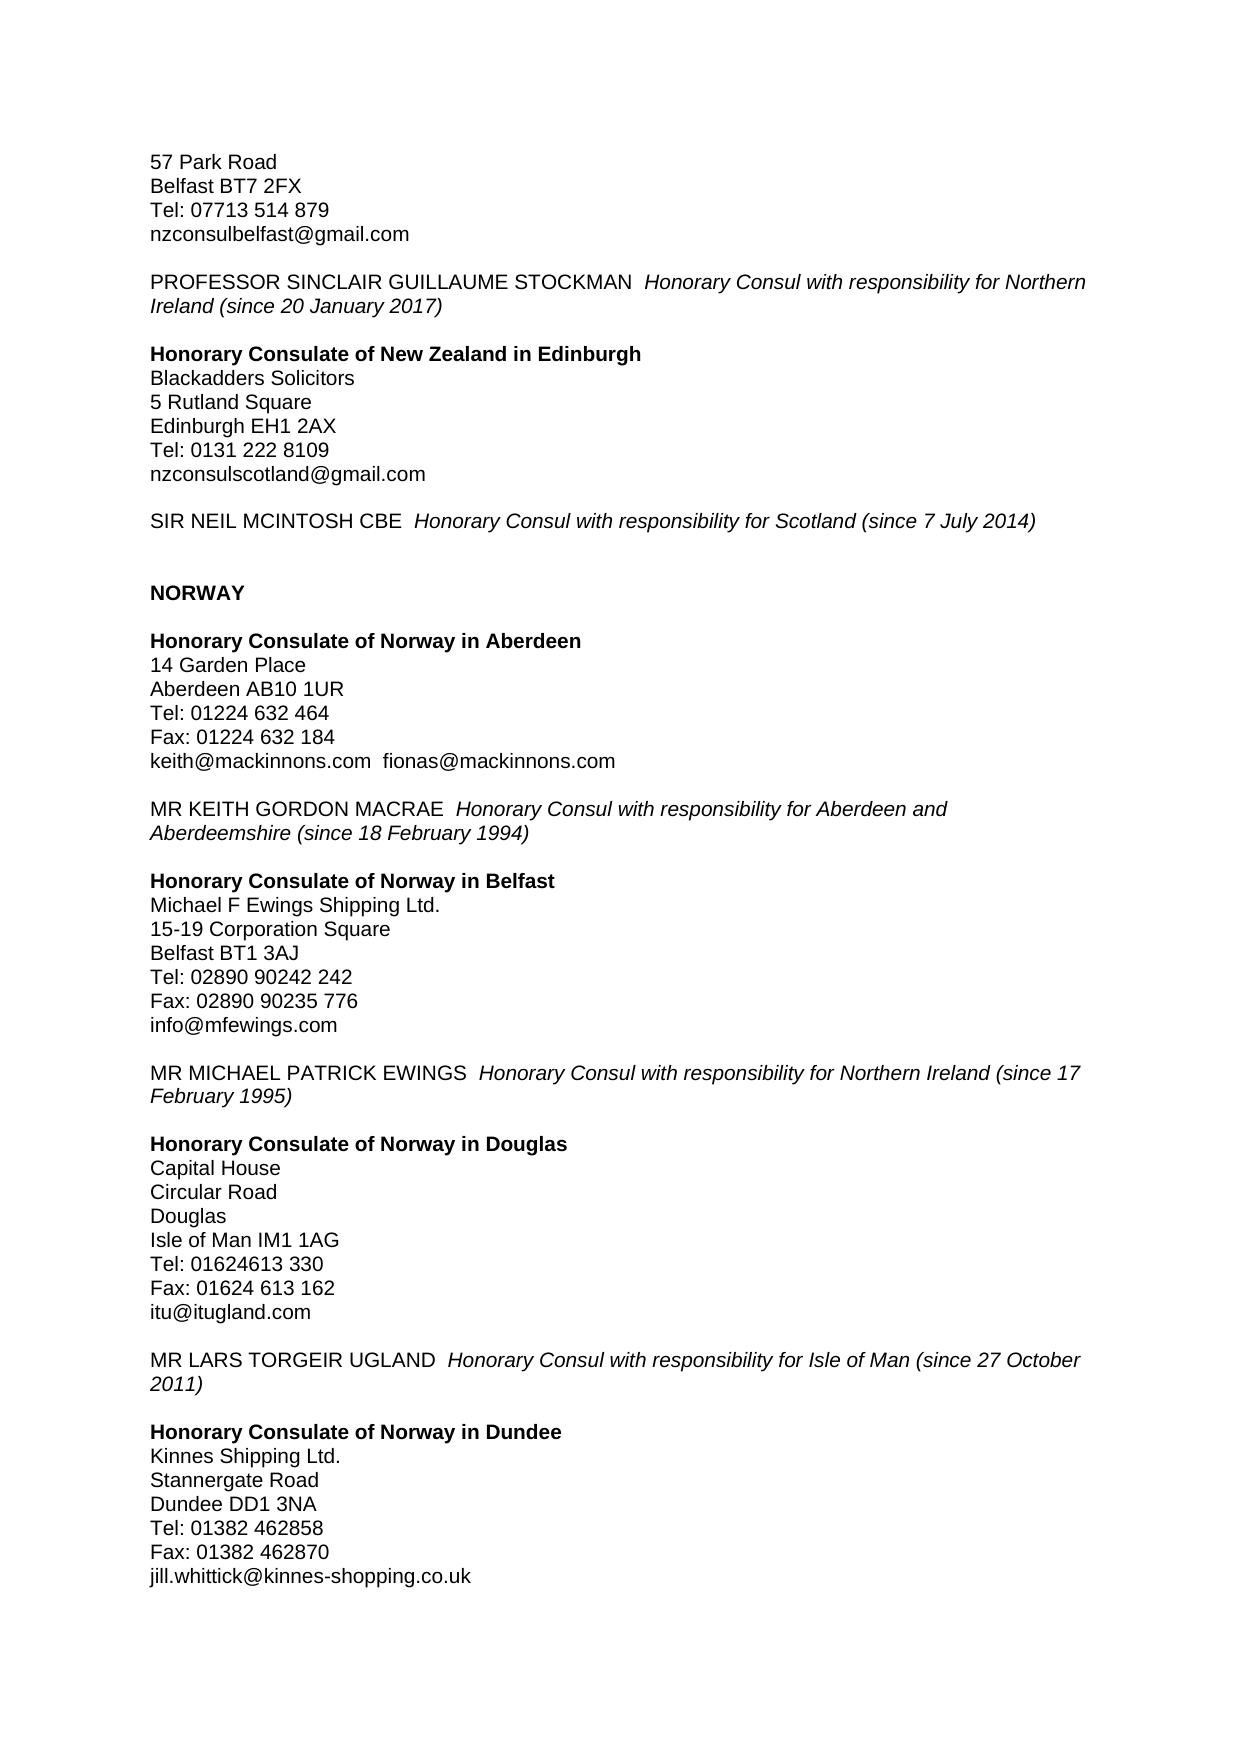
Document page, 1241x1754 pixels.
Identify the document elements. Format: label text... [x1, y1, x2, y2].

text itu@itugland.com [150, 1300, 1090, 1324]
text 15-19 Corporation Square [150, 917, 1090, 941]
text Fax: 01624 613 162 [150, 1276, 1090, 1300]
text Circular Road [150, 1180, 1090, 1204]
text Belfast BT1 3AJ [150, 941, 1090, 964]
text Michael F Ewings Shipping Ltd. [150, 893, 1090, 917]
text info@mfewings.com [150, 1012, 1090, 1036]
text SIR NEIL MCINTOSH CBE Honorary Consul with responsibility for Scotland (since 7 July 2014) [150, 509, 1090, 533]
text nzconsulbelfast@gmail.com [150, 222, 1090, 246]
text Capital House [150, 1156, 1090, 1180]
text Belfast BT7 2FX [150, 174, 1090, 198]
text MR LARS TORGEIR UGLAND Honorary Consul with responsibility for Isle of Man (since 27 October 2011) [150, 1348, 1090, 1396]
text MR MICHAEL PATRICK EWINGS Honorary Consul with responsibility for Northern Ireland (since 17 February 1995) [150, 1060, 1090, 1108]
text Tel: 01624613 330 [150, 1252, 1090, 1276]
text MR KEITH GORDON MACRAE Honorary Consul with responsibility for Aberdeen and Aberdeemshire (since 18 February 1994) [150, 797, 1090, 845]
text Tel: 02890 90242 242 [150, 964, 1090, 988]
text Honorary Consulate of Norway in Belfast [150, 869, 1090, 893]
text Edinburgh EH1 2AX [150, 413, 1090, 437]
text Fax: 01382 462870 [150, 1539, 1090, 1563]
text Blackadders Solicitors [150, 366, 1090, 389]
text NORWAY [150, 581, 1090, 605]
text Dundee DD1 3NA [150, 1492, 1090, 1516]
text Fax: 02890 90235 776 [150, 988, 1090, 1012]
text Douglas [150, 1204, 1090, 1228]
text Honorary Consulate of New Zealand in Edinburgh [150, 342, 1090, 366]
text Tel: 0131 222 8109 [150, 437, 1090, 461]
text keith@mackinnons.com fionas@mackinnons.com [150, 749, 1090, 773]
text Isle of Man IM1 1AG [150, 1228, 1090, 1252]
text Tel: 07713 514 879 [150, 198, 1090, 222]
text 5 Rutland Square [150, 389, 1090, 413]
text Tel: 01382 462858 [150, 1516, 1090, 1539]
text PROFESSOR SINCLAIR GUILLAUME STOCKMAN Honorary Consul with responsibility for Northern Ireland (since 20 January 2017) [150, 270, 1090, 318]
text jill.whittick@kinnes-shopping.co.uk [150, 1563, 1090, 1587]
text Honorary Consulate of Norway in Aberdeen [150, 629, 1090, 653]
text Aberdeen AB10 1UR [150, 677, 1090, 701]
text 57 Park Road [150, 150, 1090, 174]
text nzconsulscotland@gmail.com [150, 461, 1090, 485]
text Honorary Consulate of Norway in Douglas [150, 1132, 1090, 1156]
text Kinnes Shipping Ltd. [150, 1444, 1090, 1468]
text Tel: 01224 632 464 [150, 701, 1090, 725]
text Stannergate Road [150, 1468, 1090, 1492]
text Honorary Consulate of Norway in Dundee [150, 1420, 1090, 1444]
text 14 Garden Place [150, 653, 1090, 677]
text Fax: 01224 632 184 [150, 725, 1090, 749]
